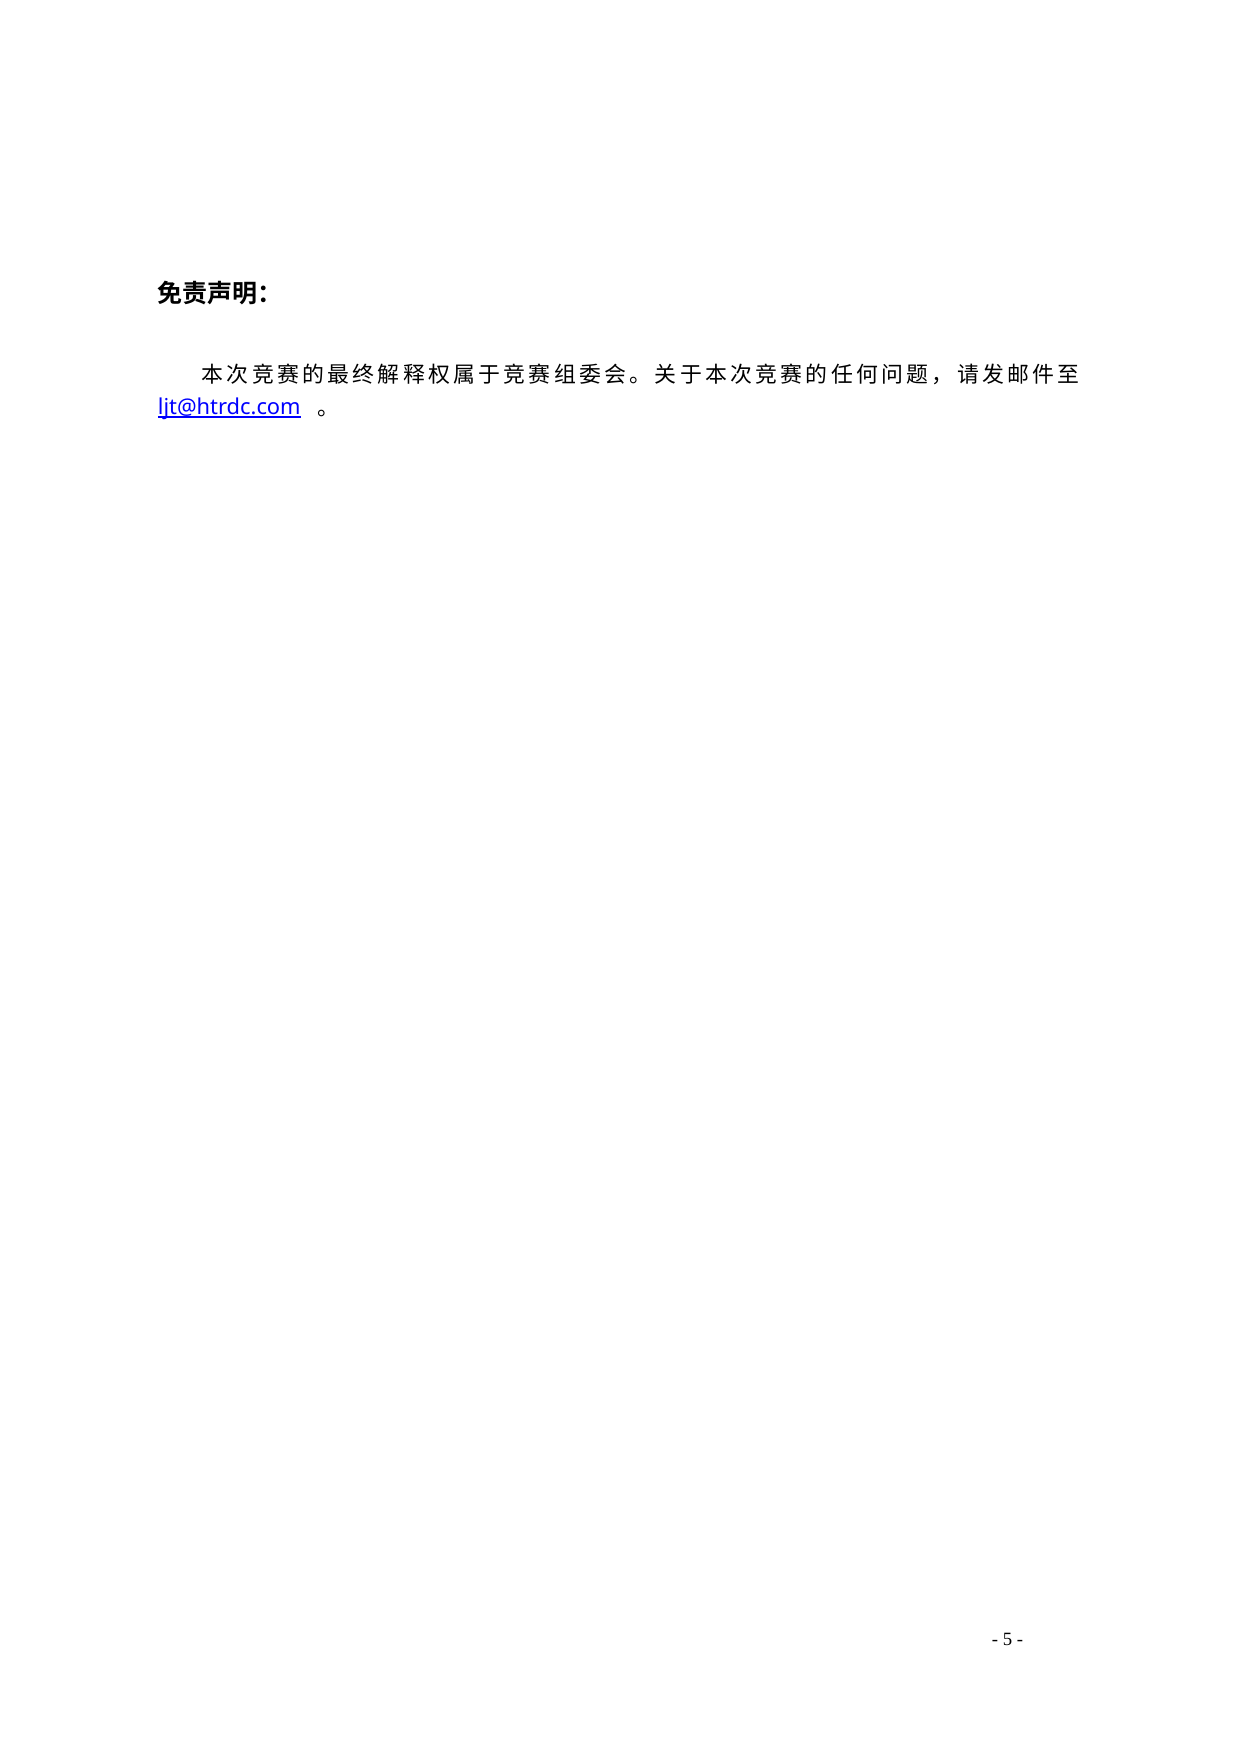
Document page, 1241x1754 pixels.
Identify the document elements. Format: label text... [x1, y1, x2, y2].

text 免责声明： [158, 259, 1082, 324]
text 本次竞赛的最终解释权属于竞赛组委会。关于本次竞赛的任何问题，请发邮件至 ljt@htrdc.com 。 [158, 357, 1082, 422]
